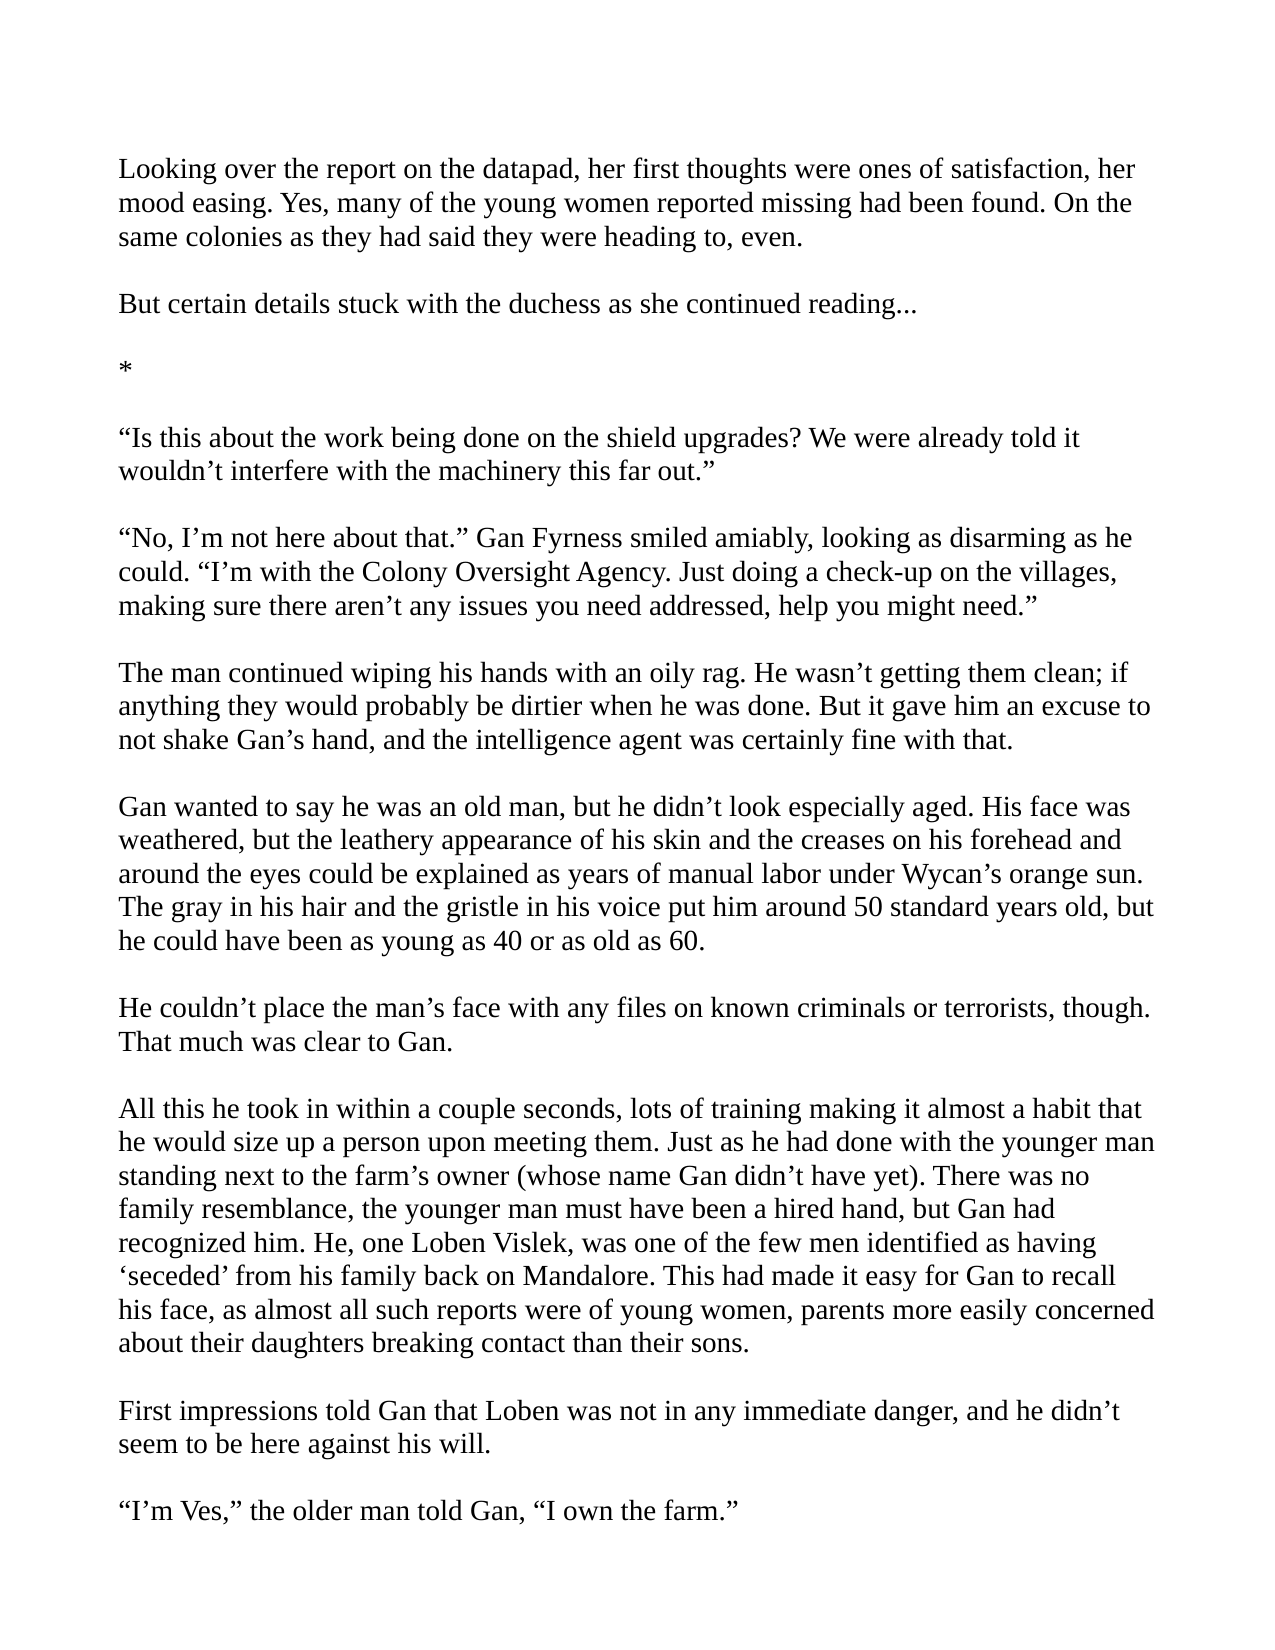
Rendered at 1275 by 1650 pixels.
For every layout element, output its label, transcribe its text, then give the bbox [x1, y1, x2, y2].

text “No, I’m not here about that.” Gan Fyrness smiled amiably, looking as disarming as he could. “I’m with the Colony Oversight Agency. Just doing a check-up on the villages, making sure there aren’t any issues you need addressed, help you might need.” [118, 521, 1157, 621]
text But certain details stuck with the duchess as she continued reading... [118, 286, 1157, 319]
text First impressions told Gan that Loben was not in any immediate danger, and he didn’t seem to be here against his will. [118, 1393, 1157, 1460]
text The man continued wiping his hands with an oily rag. He wasn’t getting them clean; if anything they would probably be dirtier when he was done. But it gave him an excuse to not shake Gan’s hand, and the intelligence agent was certainly fine with that. [118, 655, 1157, 755]
text Looking over the report on the datapad, her first thoughts were ones of satisfaction, her mood easing. Yes, many of the young women reported missing had been found. On the same colonies as they had said they were heading to, even. [118, 152, 1157, 252]
text “Is this about the work being done on the shield upgrades? We were already told it wouldn’t interfere with the machinery this far out.” [118, 420, 1157, 487]
text All this he took in within a couple seconds, lots of training making it almost a habit that he would size up a person upon meeting them. Just as he had done with the younger man standing next to the farm’s owner (whose name Gan didn’t have yet). There was no family resemblance, the younger man must have been a hired hand, but Gan had recognized him. He, one Loben Vislek, was one of the few men identified as having ‘seceded’ from his family back on Mandalore. This had made it easy for Gan to recall his face, as almost all such reports were of young women, parents more easily concerned about their daughters breaking contact than their sons. [118, 1091, 1157, 1359]
text * [118, 353, 1157, 386]
text “I’m Ves,” the older man told Gan, “I own the farm.” [118, 1493, 1157, 1527]
text Gan wanted to say he was an old man, but he didn’t look especially aged. His face was weathered, but the leathery appearance of his skin and the creases on his forehead and around the eyes could be explained as years of manual labor under Wycan’s orange sun. The gray in his hair and the gristle in his voice put him around 50 standard years old, but he could have been as young as 40 or as old as 60. [118, 789, 1157, 957]
text He couldn’t place the man’s face with any files on known criminals or terrorists, though. That much was clear to Gan. [118, 990, 1157, 1057]
